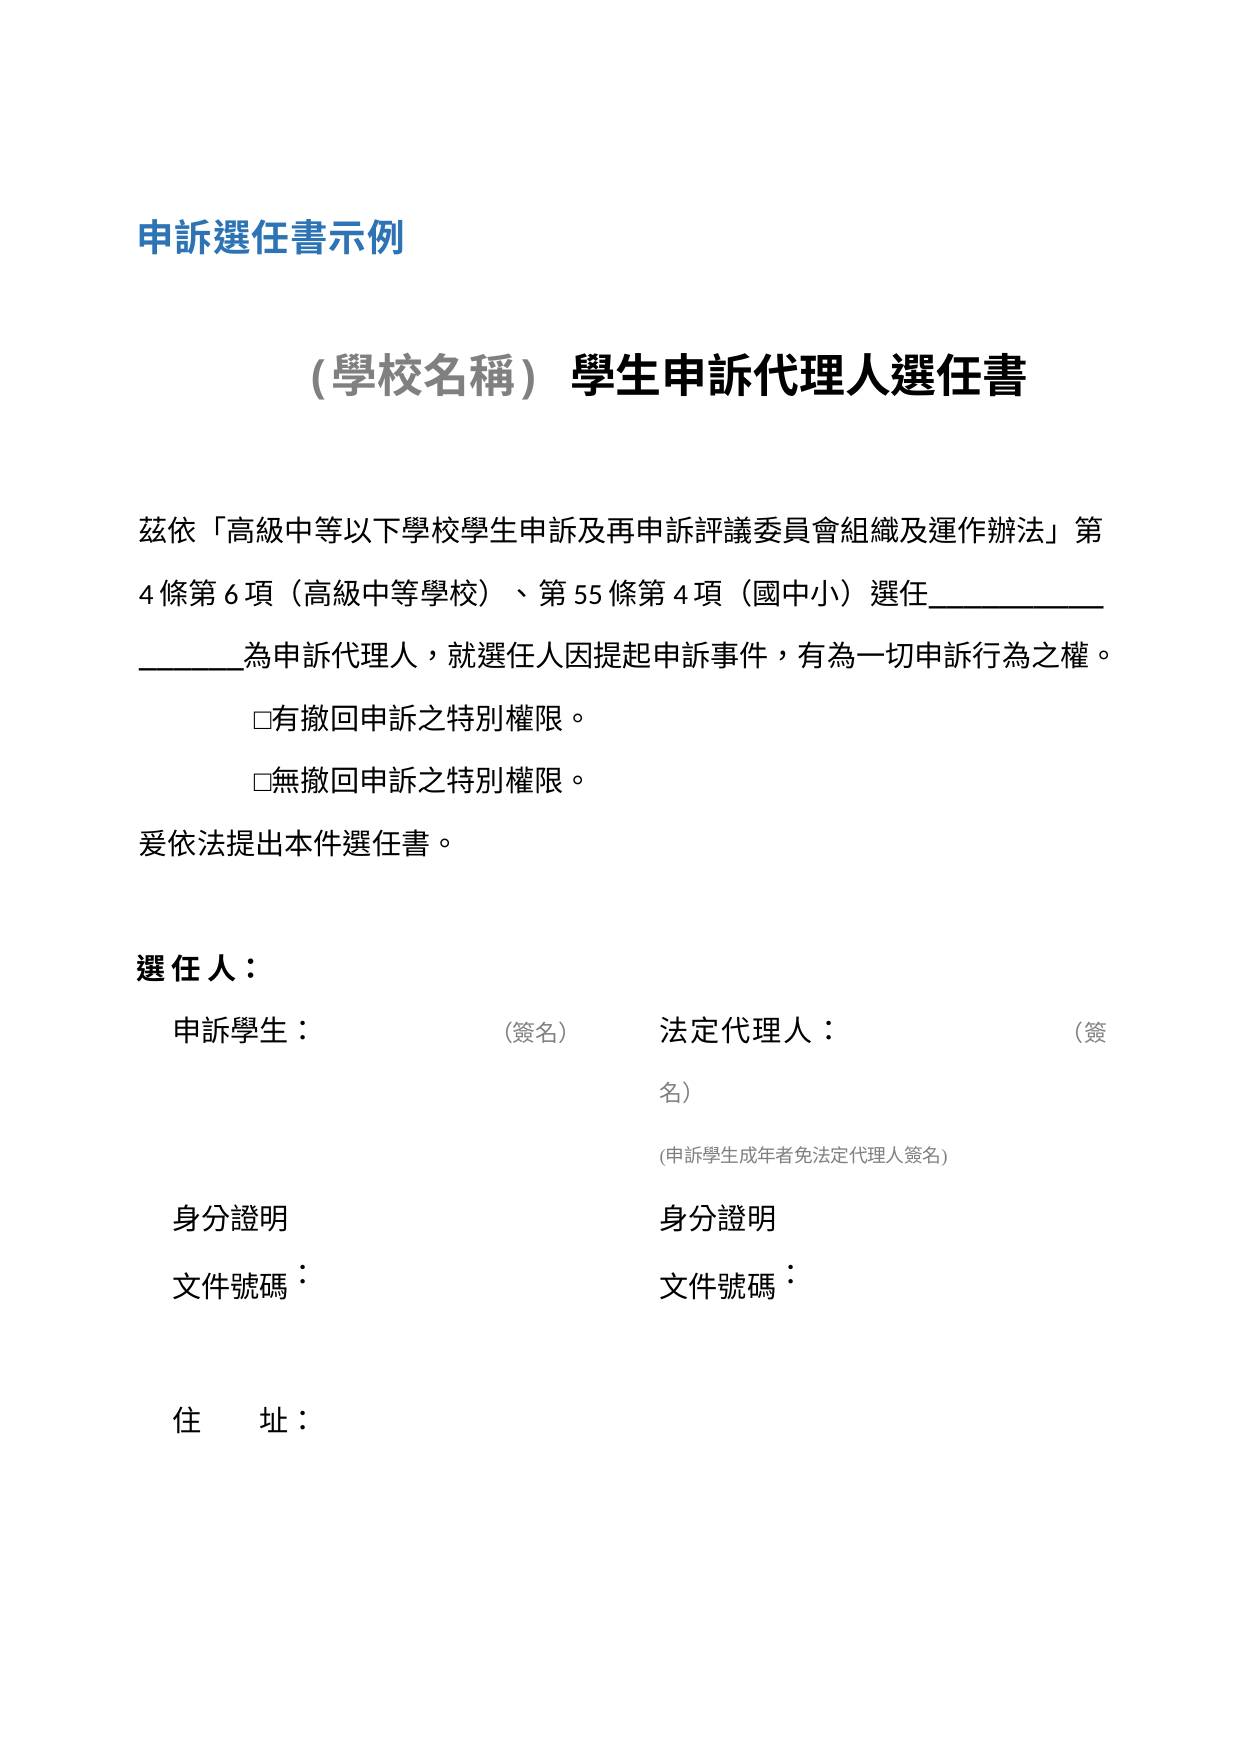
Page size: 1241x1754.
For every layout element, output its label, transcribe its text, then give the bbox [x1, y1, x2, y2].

table_cell [136, 1113, 623, 1175]
text 茲依「高級中等以下學校學生申訴及再申訴評議委員會組織及運作辦法」第4條第6項（高級中等學校）、第55條第4項（國中小）選任________________為申訴代理人，就選任人因提起申訴事件，有為一切申訴行為之權。 [138, 487, 1104, 675]
table_header 法定代理人： （簽名） [623, 988, 1110, 1112]
table_cell 身分證明 文件號碼： [136, 1175, 623, 1300]
text (學校名稱) 學生申訴代理人選任書 [136, 300, 1104, 425]
table_cell [136, 1300, 623, 1370]
table_header 申訴學生： （簽名） [136, 988, 623, 1112]
text 選 任 人： [136, 925, 1104, 987]
text □有撤回申訴之特別權限。 [173, 675, 1104, 737]
table_cell [623, 1370, 1110, 1440]
table_cell 身分證明 文件號碼： [623, 1175, 1110, 1300]
table_cell [623, 1300, 1110, 1370]
table_cell (申訴學生成年者免法定代理人簽名) [623, 1113, 1110, 1175]
text □無撤回申訴之特別權限。 [173, 737, 1104, 800]
subtitle 申訴選任書示例 [136, 208, 1104, 262]
text 爰依法提出本件選任書。 [138, 800, 1104, 862]
table_cell 住 址： [136, 1370, 623, 1440]
